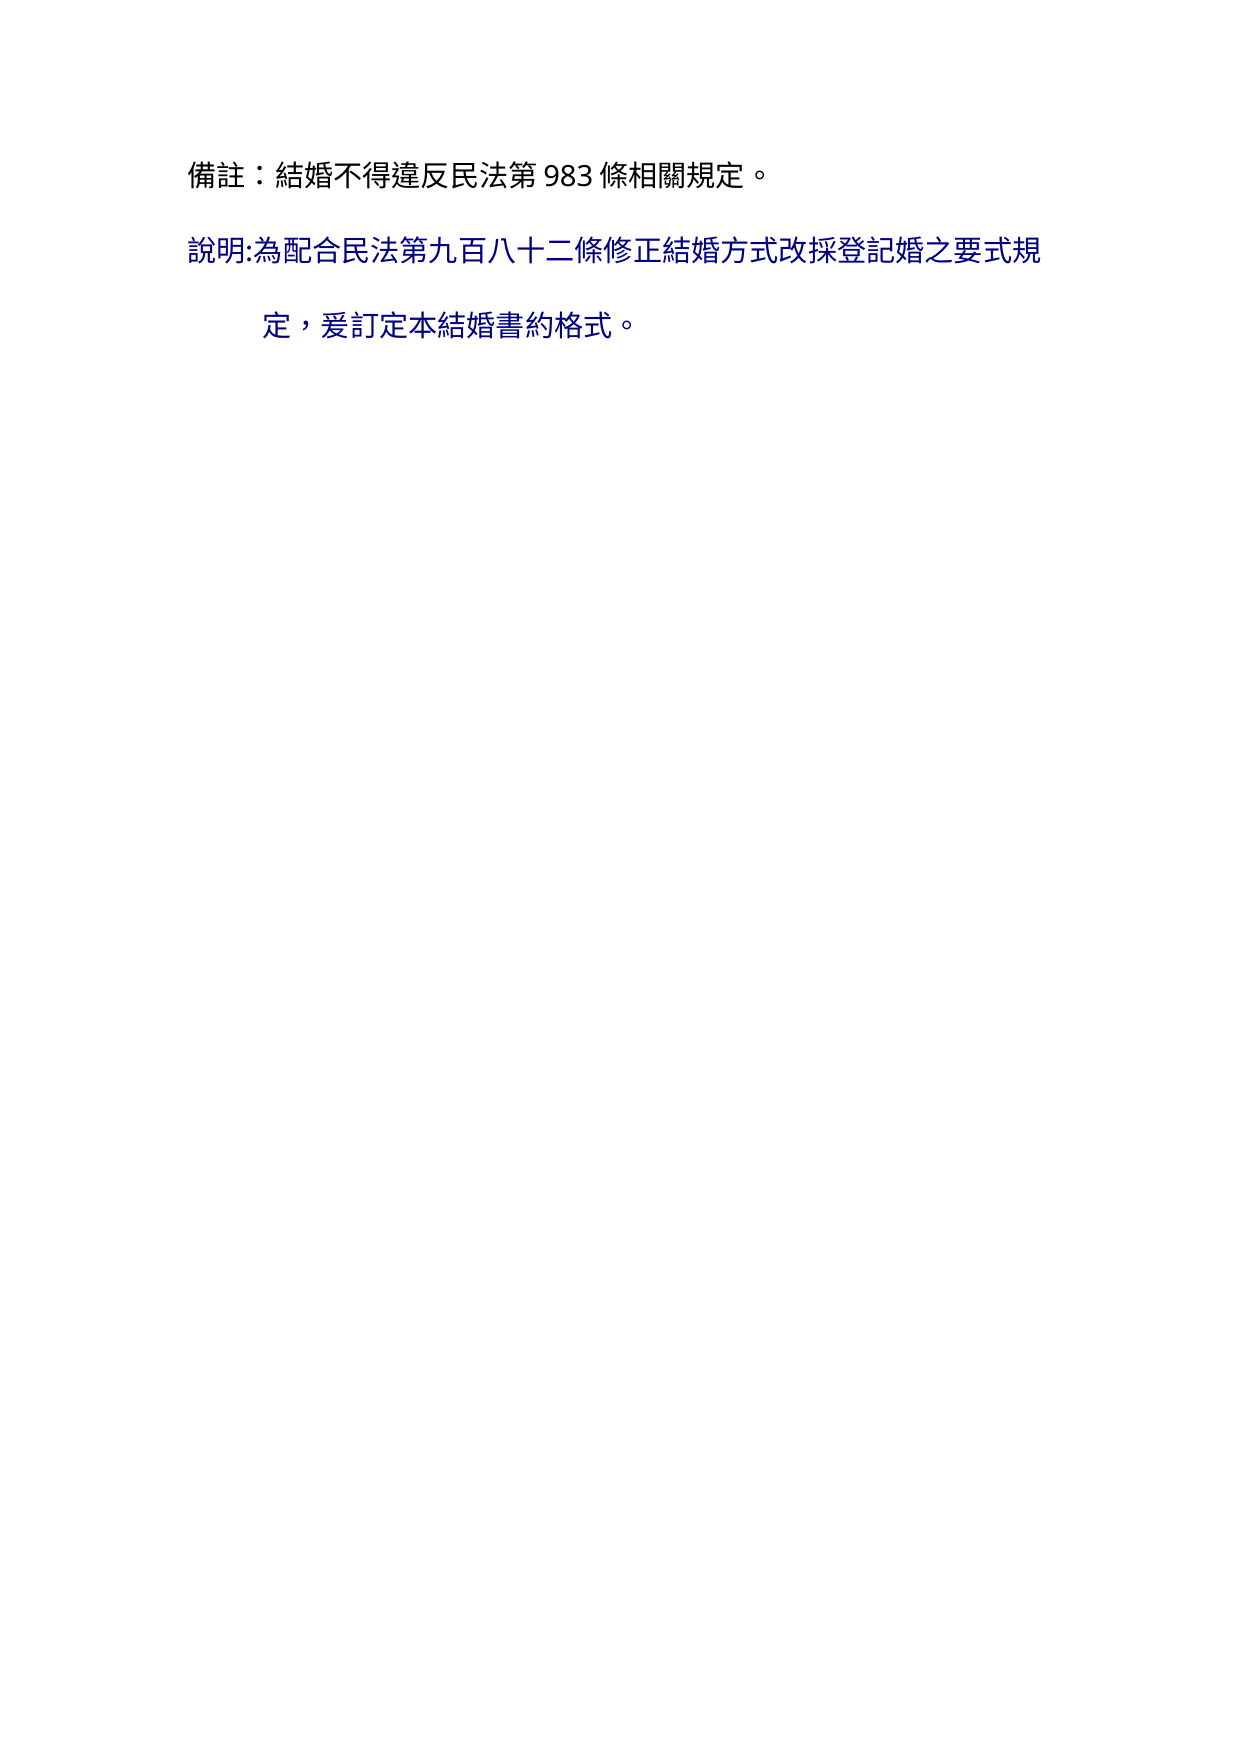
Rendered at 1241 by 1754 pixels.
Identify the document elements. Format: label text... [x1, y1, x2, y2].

text 備註：結婚不得違反民法第983條相關規定。 [187, 136, 1053, 211]
text 說明:為配合民法第九百八十二條修正結婚方式改採登記婚之要式規定，爰訂定本結婚書約格式。 [187, 211, 1053, 361]
